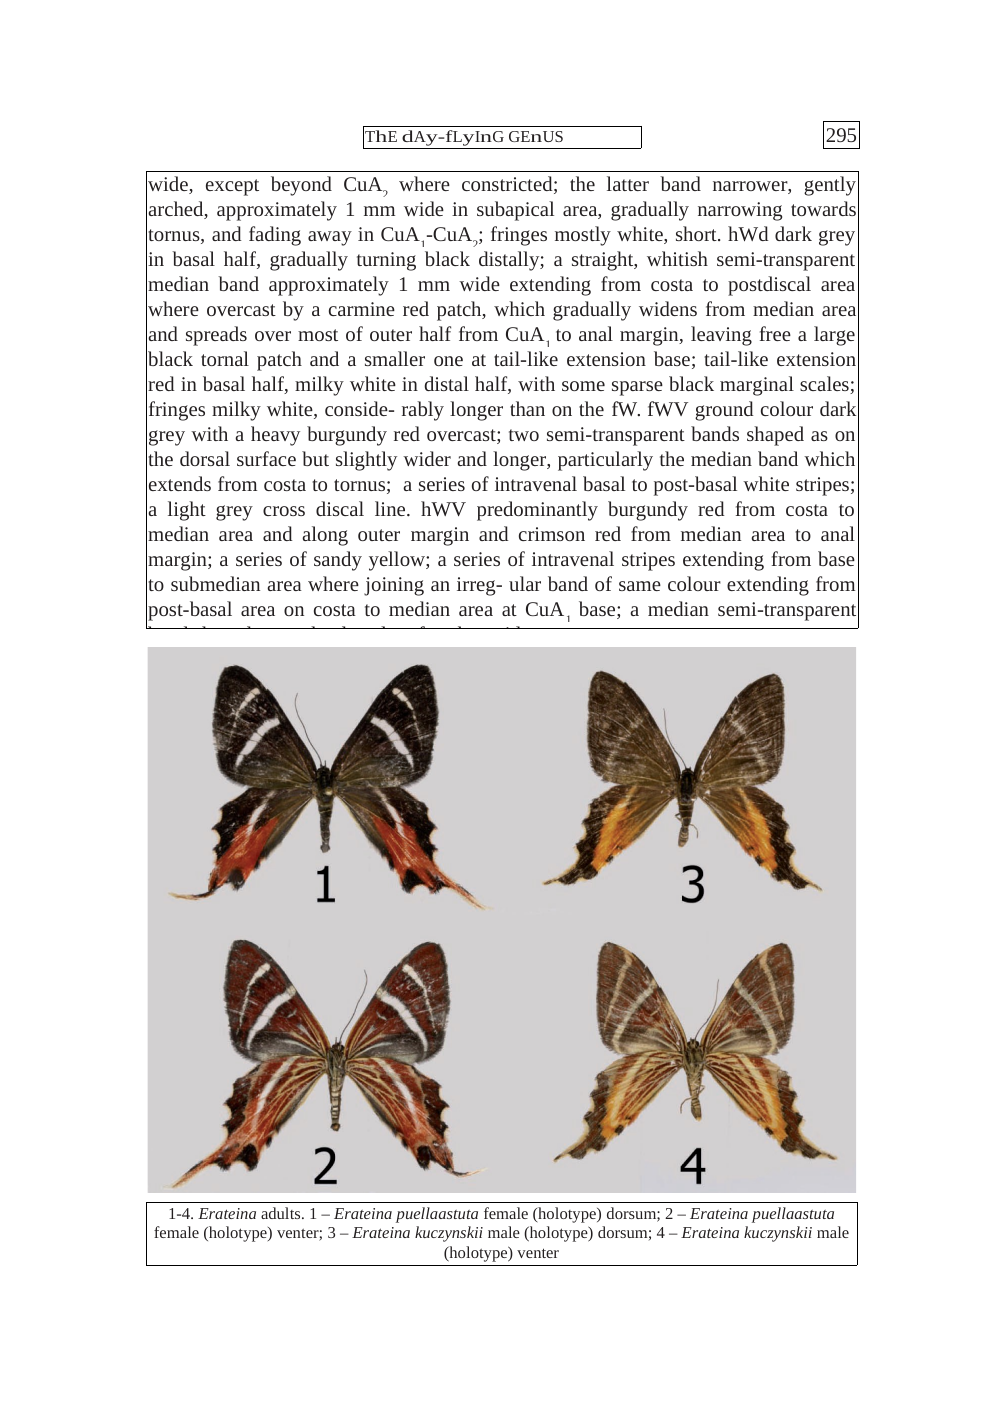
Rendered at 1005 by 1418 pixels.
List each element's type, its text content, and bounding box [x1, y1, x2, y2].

text 1-4. Erateina adults. 1 – Erateina puellaastuta female (holotype) dorsum; 2 – Erateina puellaastuta female (holotype) venter; 3 – Erateina kuczynskii male (holotype) dorsum; 4 – Erateina kuczynskii male (holotype) venter [148, 1204, 855, 1262]
picture [147, 647, 857, 1193]
text wide, except beyond CuA2 where constricted; the latter band narrower, gently arched, approximately 1 mm wide in subapical area, gradually narrowing towards tornus, and fading away in CuA1-CuA2; fringes mostly white, short. hWd dark grey in basal half, gradually turning black distally; a straight, whitish semi-transparent median band approximately 1 mm wide extending from costa to postdiscal area where overcast by a carmine red patch, which gradually widens from median area and spreads over most of outer half from CuA1 to anal margin, leaving free a large black tornal patch and a smaller one at tail-like extension base; tail-like extension red in basal half, milky white in distal half, with some sparse black marginal scales; fringes milky white, conside- rably longer than on the fW. fWV ground colour dark grey with a heavy burgundy red overcast; two semi-transparent bands shaped as on the dorsal surface but slightly wider and longer, particularly the median band which extends from costa to tornus; a series of intravenal basal to post-basal white stripes; a light grey cross discal line. hWV predominantly burgundy red from costa to median area and along outer margin and crimson red from median area to anal margin; a series of sandy yellow; a series of intravenal stripes extending from base to submedian area where joining an irreg- ular band of same colour extending from post-basal area on costa to median area at CuA1 base; a median semi-transparent band shaped as on the dorsal surface but wider; [148, 172, 856, 628]
text ThE dAy-fLyInG GEnUS EratEina [365, 127, 641, 148]
text 295 [826, 122, 859, 147]
